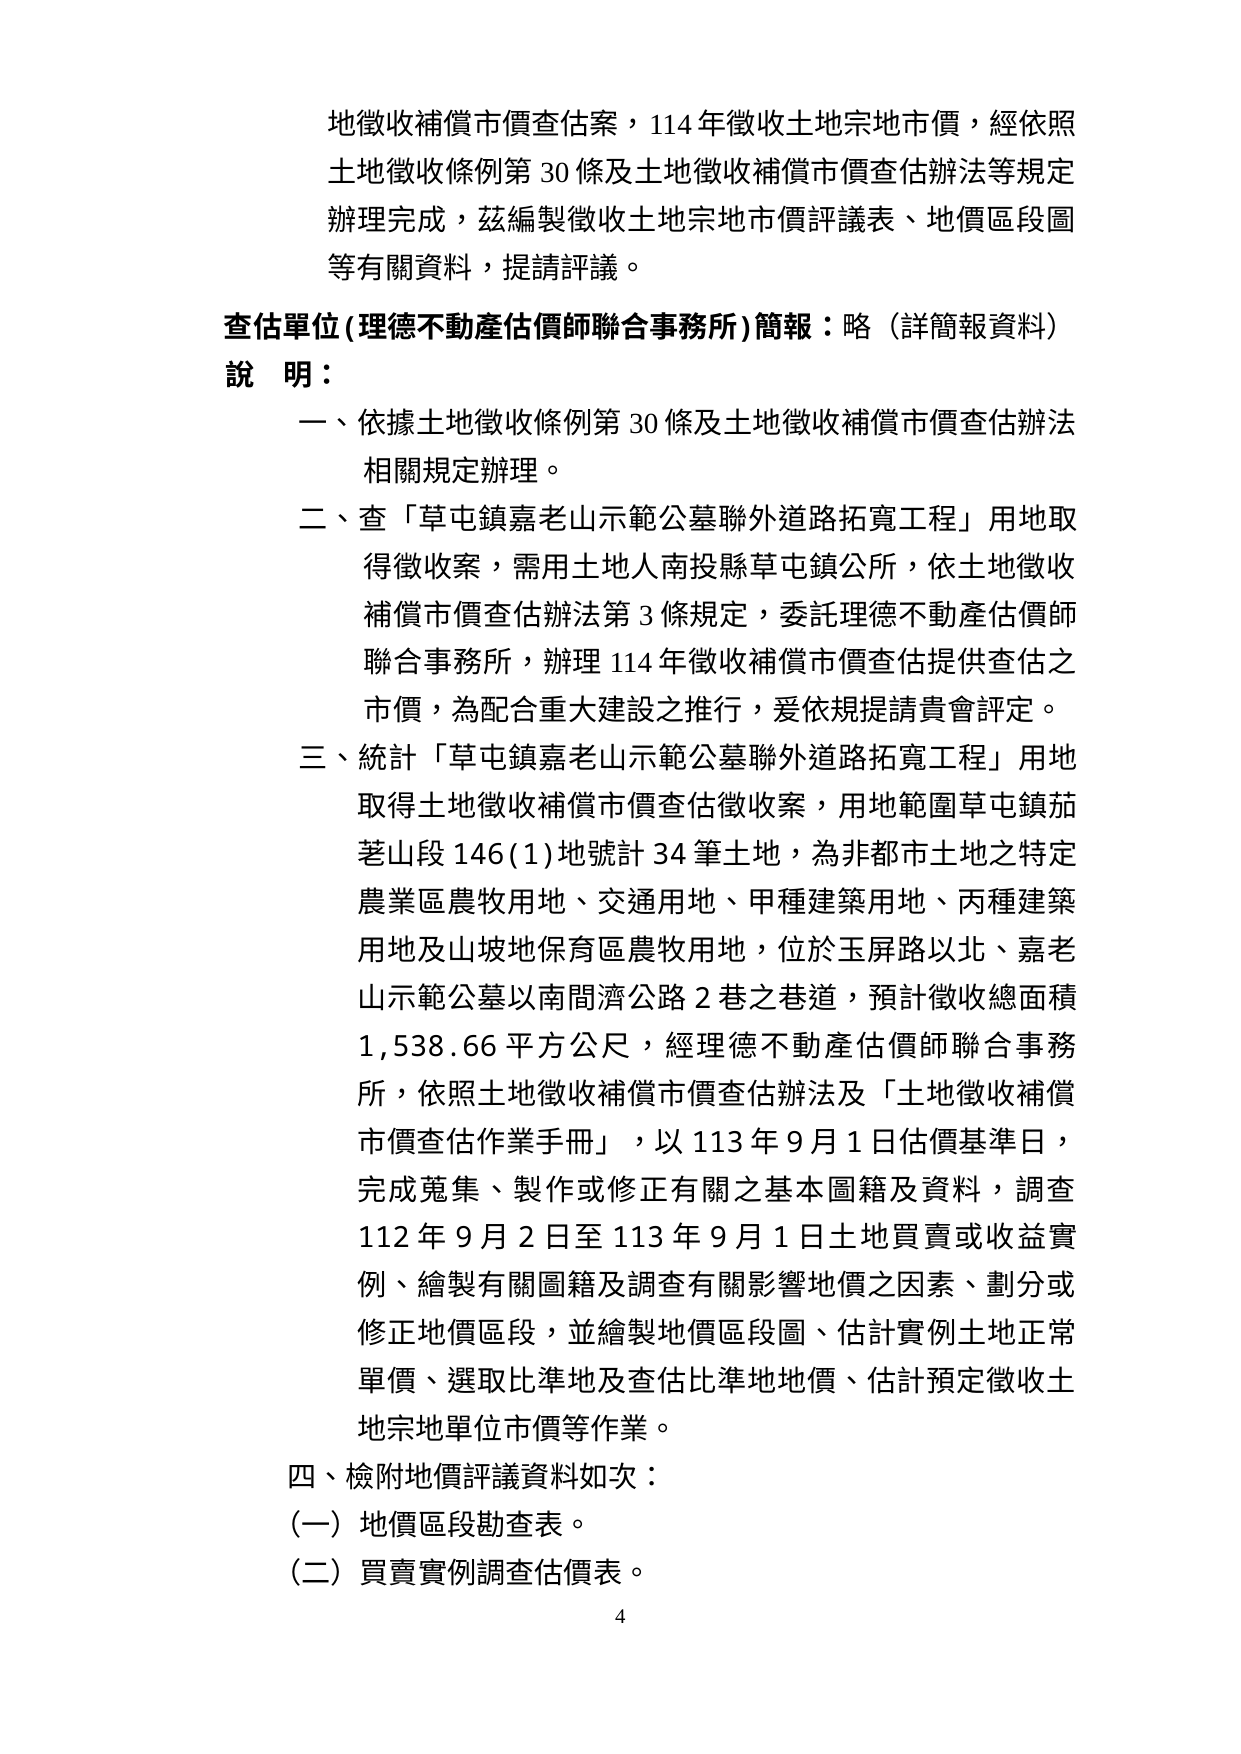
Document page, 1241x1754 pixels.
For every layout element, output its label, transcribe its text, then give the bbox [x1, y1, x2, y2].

text 一、依據土地徵收條例第30條及土地徵收補償市價查估辦法相關規定辦理。 [298, 395, 1078, 491]
text 三、統計「草屯鎮嘉老山示範公墓聯外道路拓寬工程」用地取得土地徵收補償市價查估徵收案，用地範圍草屯鎮茄荖山段146(1)地號計34筆土地，為非都市土地之特定農業區農牧用地、交通用地、甲種建築用地、丙種建築用地及山坡地保育區農牧用地，位於玉屏路以北、嘉老山示範公墓以南間濟公路2巷之巷道，預計徵收總面積1,538.66平方公尺，經理德不動產估價師聯合事務所，依照土地徵收補償市價查估辦法及「土地徵收補償市價查估作業手冊」，以113年9月1日估價基準日，完成蒐集、製作或修正有關之基本圖籍及資料，調查112年9月2日至113年9月1日土地買賣或收益實例、繪製有關圖籍及調查有關影響地價之因素、劃分或修正地價區段，並繪製地價區段圖、估計實例土地正常單價、選取比準地及查估比準地地價、估計預定徵收土地宗地單位市價等作業。 [298, 730, 1078, 1449]
text （一）地價區段勘查表。 [221, 1497, 1078, 1545]
text 地徵收補償市價查估案，114年徵收土地宗地市價，經依照土地徵收條例第30條及土地徵收補償市價查估辦法等規定辦理完成，茲編製徵收土地宗地市價評議表、地價區段圖等有關資料，提請評議。 [213, 96, 1078, 288]
text 四、檢附地價評議資料如次： [287, 1449, 1078, 1497]
text （二）買賣實例調查估價表。 [221, 1545, 1078, 1593]
text 查估單位(理德不動產估價師聯合事務所)簡報：略（詳簡報資料） [224, 299, 1090, 347]
text 二、查「草屯鎮嘉老山示範公墓聯外道路拓寬工程」用地取得徵收案，需用土地人南投縣草屯鎮公所，依土地徵收補償市價查估辦法第3條規定，委託理德不動產估價師聯合事務所，辦理114年徵收補償市價查估提供查估之市價，為配合重大建設之推行，爰依規提請貴會評定。 [298, 491, 1078, 730]
text 說 明： [225, 347, 1078, 395]
